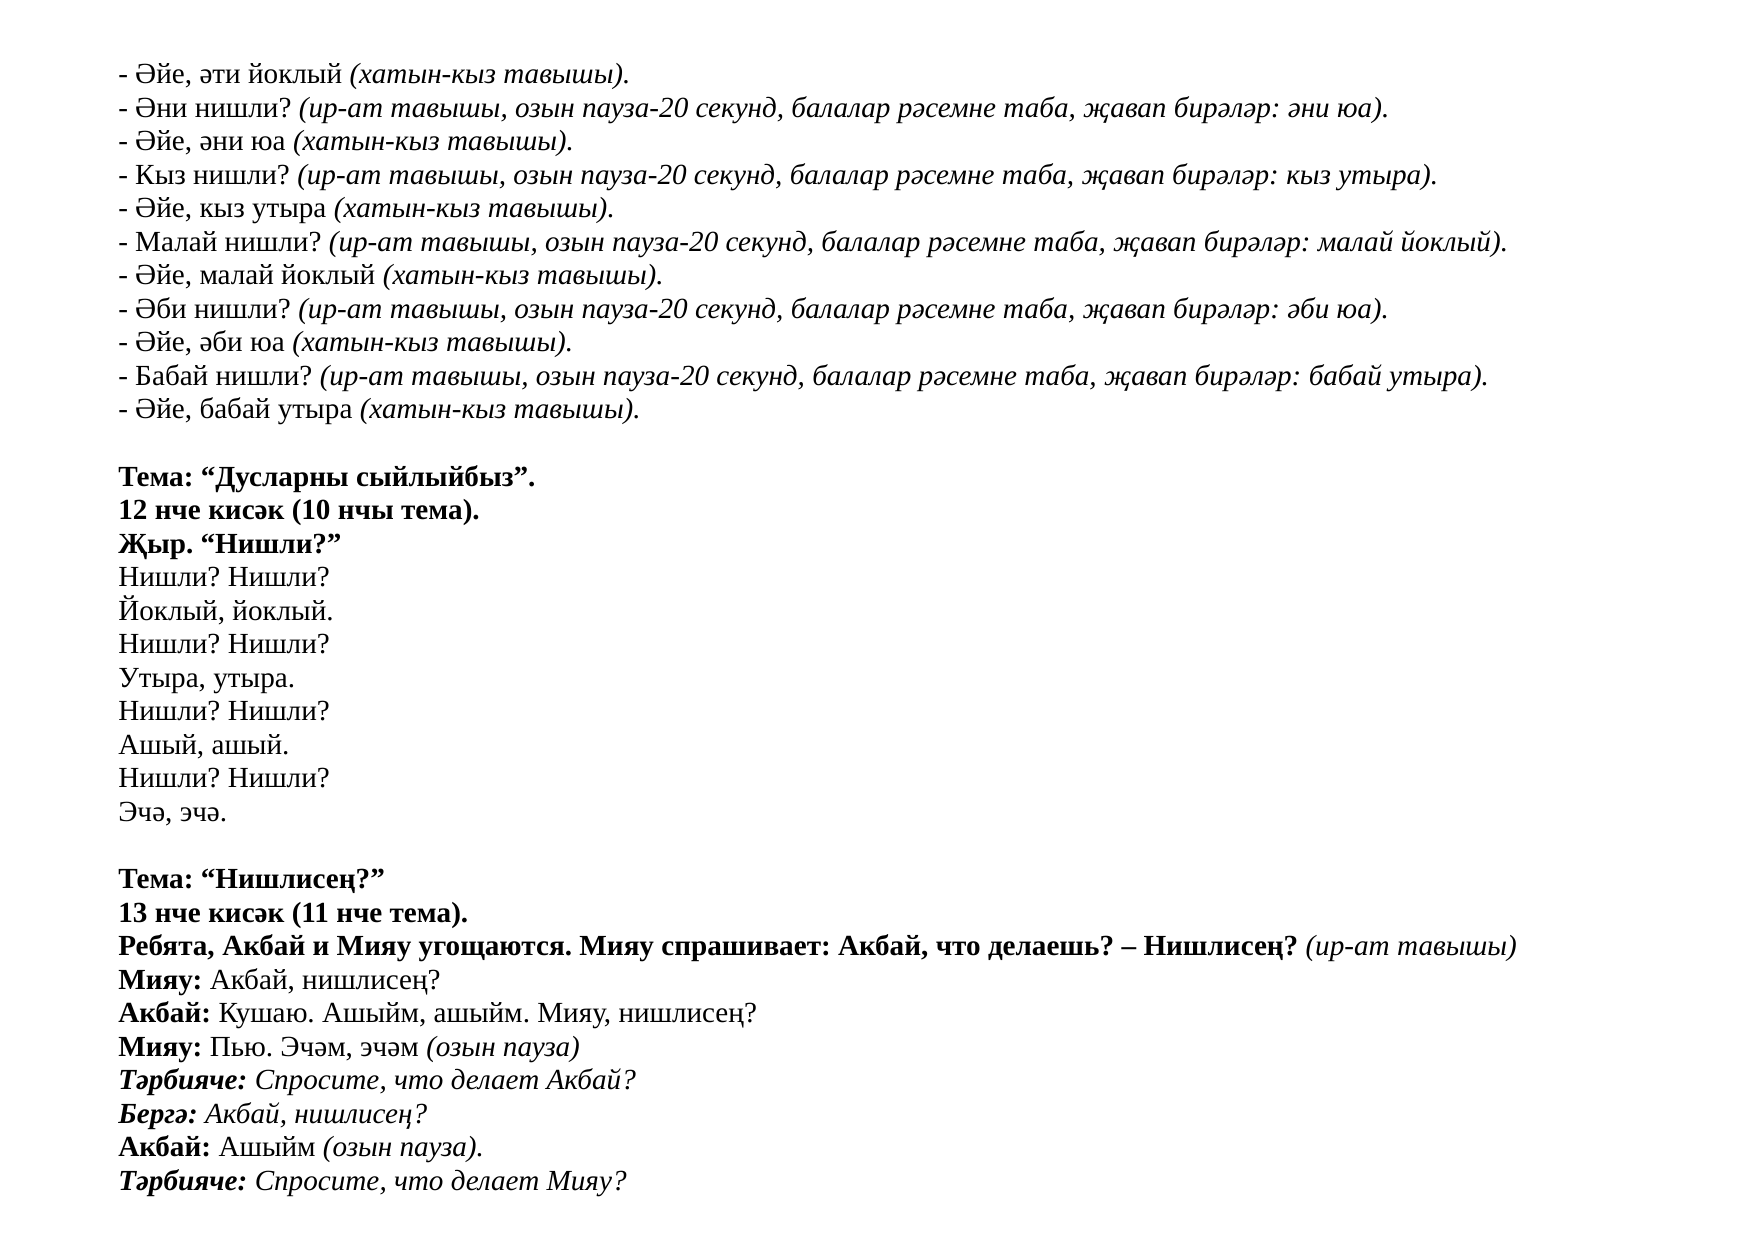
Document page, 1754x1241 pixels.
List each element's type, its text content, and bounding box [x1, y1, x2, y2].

text 12 нче кисәк (10 нчы тема). [118, 492, 1636, 526]
text Нишли? Нишли? [118, 559, 1636, 593]
text Йоклый, йоклый. [118, 593, 1636, 626]
text - Әйе, бабай утыра (хатын-кыз тавышы). [118, 392, 1636, 425]
text Эчә, эчә. [118, 794, 1636, 828]
text Мияу: Акбай, нишлисең? [118, 962, 1636, 995]
text - Әйе, кыз утыра (хатын-кыз тавышы). [118, 190, 1636, 224]
text Җыр. “Нишли?” [118, 526, 1636, 559]
text - Әби нишли? (ир-ат тавышы, озын пауза-20 секунд, балалар рәсемне таба, җавап бирәләр: әби юа). [118, 291, 1636, 324]
text Утыра, утыра. [118, 660, 1636, 693]
text - Әйе, малай йоклый (хатын-кыз тавышы). [118, 257, 1636, 291]
text Акбай: Ашыйм (озын пауза). [118, 1129, 1636, 1163]
text Тәрбияче: Спросите, что делает Акбай? [118, 1062, 1636, 1096]
text - Кыз нишли? (ир-ат тавышы, озын пауза-20 секунд, балалар рәсемне таба, җавап бирәләр: кыз утыра). [118, 157, 1636, 190]
text Мияу: Пью. Эчәм, эчәм (озын пауза) [118, 1029, 1636, 1062]
text Бергә: Акбай, нишлисең? [118, 1096, 1636, 1129]
text Тәрбияче: Спросите, что делает Мияу? [118, 1163, 1636, 1197]
text Акбай: Кушаю. Ашыйм, ашыйм. Мияу, нишлисең? [118, 995, 1636, 1029]
text Ребята, Акбай и Мияу угощаются. Мияу спрашивает: Акбай, что делаешь? – Нишлисең? (ир-ат тавышы) [118, 928, 1636, 962]
text 13 нче кисәк (11 нче тема). [118, 895, 1636, 928]
text - Әйе, әби юа (хатын-кыз тавышы). [118, 324, 1636, 358]
text Нишли? Нишли? [118, 761, 1636, 794]
text Ашый, ашый. [118, 727, 1636, 761]
text Нишли? Нишли? [118, 693, 1636, 727]
text - Әйе, әни юа (хатын-кыз тавышы). [118, 123, 1636, 157]
text Нишли? Нишли? [118, 626, 1636, 660]
text Тема: “Нишлисең?” [118, 861, 1636, 895]
text - Әйе, әти йоклый (хатын-кыз тавышы). [118, 56, 1636, 90]
text - Бабай нишли? (ир-ат тавышы, озын пауза-20 секунд, балалар рәсемне таба, җавап бирәләр: бабай утыра). [118, 358, 1636, 392]
text Тема: “Дусларны сыйлыйбыз”. [118, 459, 1636, 492]
text - Әни нишли? (ир-ат тавышы, озын пауза-20 секунд, балалар рәсемне таба, җавап бирәләр: әни юа). [118, 90, 1636, 123]
text - Малай нишли? (ир-ат тавышы, озын пауза-20 секунд, балалар рәсемне таба, җавап бирәләр: малай йоклый). [118, 224, 1636, 257]
